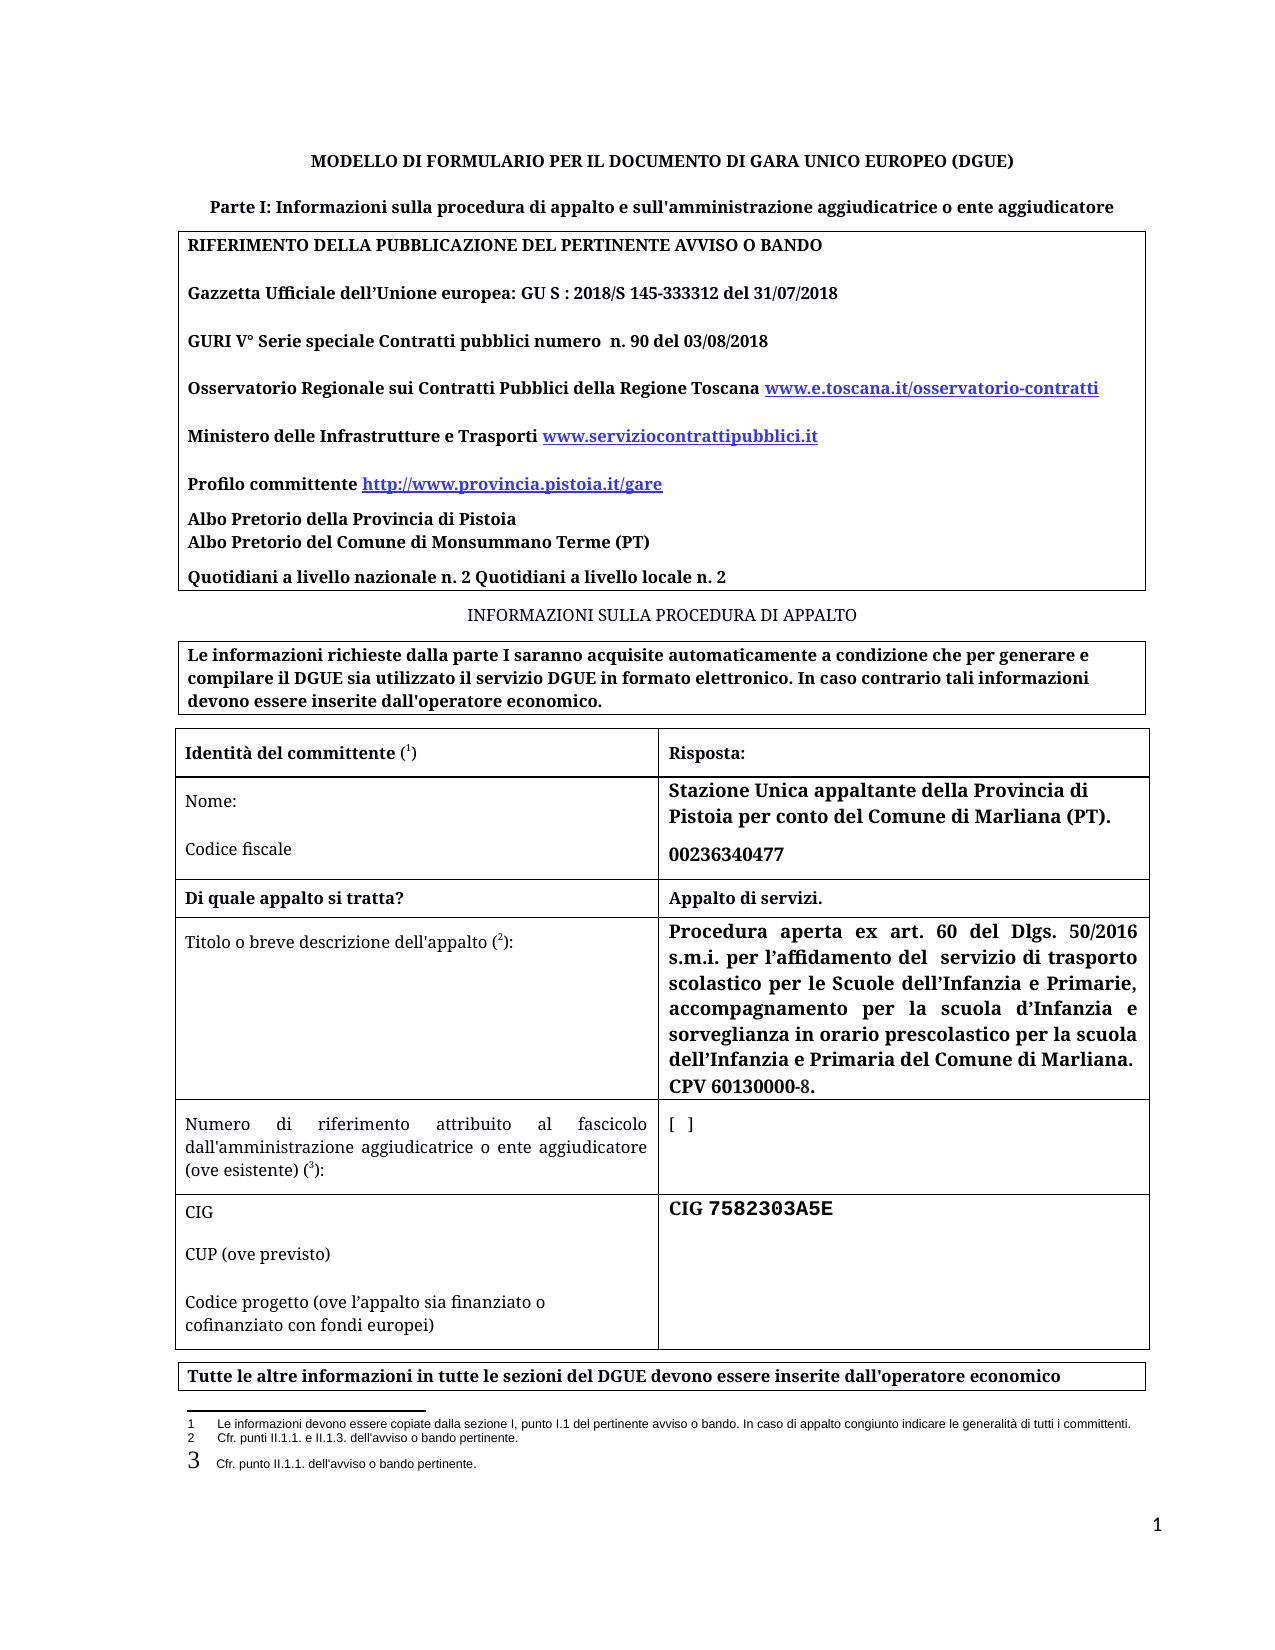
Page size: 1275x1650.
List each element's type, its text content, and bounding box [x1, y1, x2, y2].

table_cell Numero di riferimento attribuito al fascicolo dall'amministrazione aggiudicatrice o ente aggiudicatore (ove esistente) (): [176, 1100, 658, 1193]
title Informazioni sulla procedura di appalto [187, 604, 1137, 626]
text Tutte le altre informazioni in tutte le sezioni del DGUE devono essere inserite dall'operatore economico [179, 1363, 1145, 1390]
text Albo Pretorio del Comune di Monsummano Terme (PT) [187, 530, 1137, 553]
text Gazzetta Ufficiale dell’Unione europea: GU S : 2018/S 145-333312 del 31/07/2018 [179, 278, 1145, 304]
table_cell CIG CUP (ove previsto) Codice progetto (ove l’appalto sia finanziato o cofinanziato con fondi europei) [176, 1195, 658, 1348]
text Riferimento della pubblicazione del pertinente avviso o bando [179, 232, 1145, 256]
table_header Identità del committente () [176, 729, 658, 776]
text Ministero delle Infrastrutture e Trasporti www.serviziocontrattipubblici.it [179, 421, 1145, 447]
table_cell Stazione Unica appaltante della Provincia di Pistoia per conto del Comune di Marliana (PT). 00236340477 [659, 778, 1149, 879]
text Albo Pretorio della Provincia di Pistoia [179, 504, 1145, 530]
text Modello di formulario per il documento di gara unico europeo (DGUE) [187, 150, 1137, 173]
text Le informazioni richieste dalla parte I saranno acquisite automaticamente a condizione che per generare e compilare il DGUE sia utilizzato il servizio DGUE in formato elettronico. In caso contrario tali informazioni devono essere inserite dall'operatore economico. [179, 642, 1145, 714]
table_cell Procedura aperta ex art. 60 del Dlgs. 50/2016 s.m.i. per l’affidamento del servizio di trasporto scolastico per le Scuole dell’Infanzia e Primarie, accompagnamento per la scuola d’Infanzia e sorveglianza in orario prescolastico per la scuola dell’Infanzia e Primaria del Comune di Marliana. CPV 60130000-8. [659, 918, 1149, 1099]
table_cell Titolo o breve descrizione dell'appalto (): [176, 918, 658, 1099]
text GURI V° Serie speciale Contratti pubblici numero n. 90 del 03/08/2018 [179, 326, 1145, 352]
title Parte I: Informazioni sulla procedura di appalto e sull'amministrazione aggiudicatrice o ente aggiudicatore [187, 195, 1137, 218]
text Osservatorio Regionale sui Contratti Pubblici della Regione Toscana www.e.toscana.it/osservatorio-contratti [179, 374, 1145, 399]
table_cell Appalto di servizi. [659, 880, 1149, 917]
text Profilo committente http://www.provincia.pistoia.it/gare [179, 469, 1145, 495]
text Quotidiani a livello nazionale n. 2 Quotidiani a livello locale n. 2 [179, 562, 1145, 590]
table_cell Nome: Codice fiscale [176, 778, 658, 879]
table_cell CIG 7582303A5E [659, 1195, 1149, 1348]
table_cell [ ] [659, 1100, 1149, 1193]
table_header Risposta: [659, 729, 1149, 776]
table_cell Di quale appalto si tratta? [176, 880, 658, 917]
